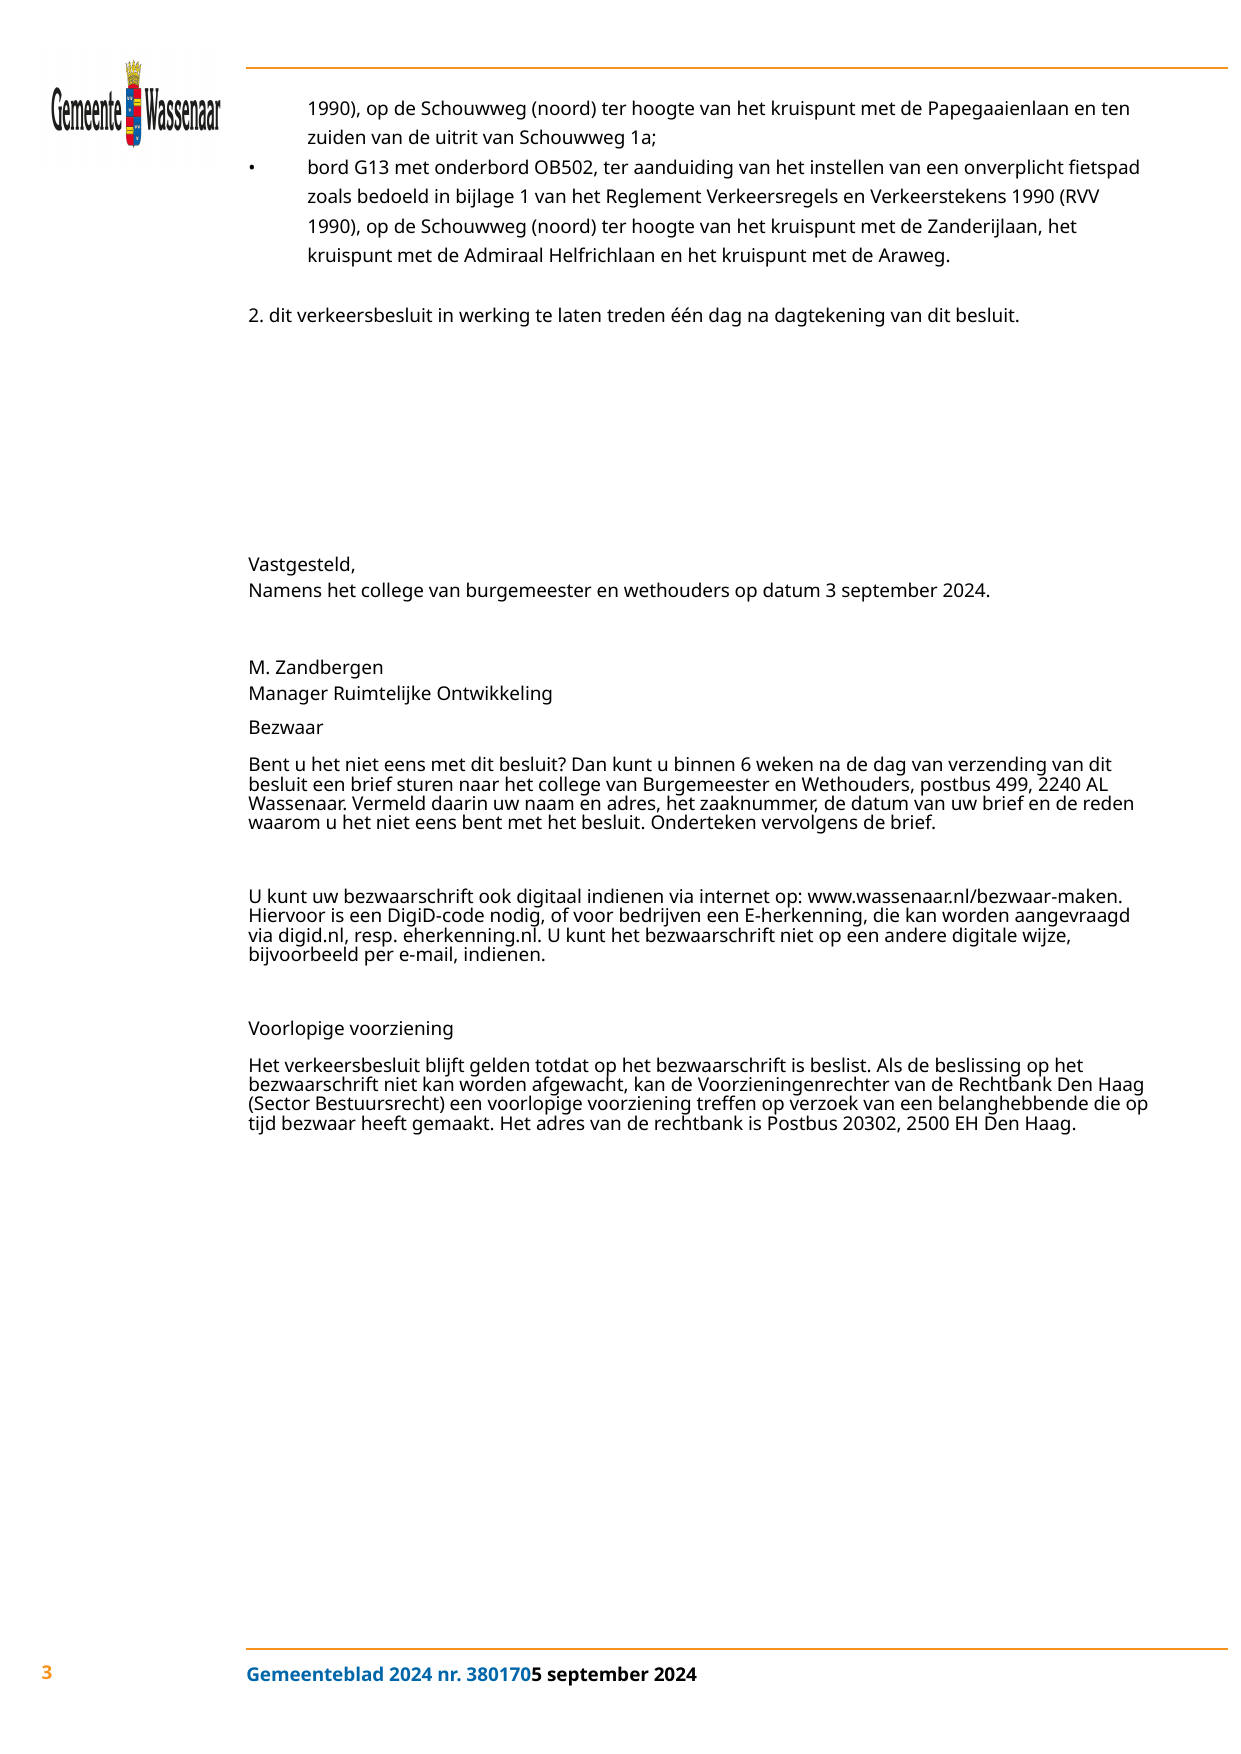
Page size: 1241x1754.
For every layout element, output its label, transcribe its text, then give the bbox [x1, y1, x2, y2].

list 1990), op de Schouwweg (noord) ter hoogte van het kruispunt met de Papegaaienlaan en ten zuiden van de uitrit van Schouwweg 1a; [248, 95, 1152, 150]
text Het verkeersbesluit blijft gelden totdat op het bezwaarschrift is beslist. Als de beslissing op het bezwaarschrift niet kan worden afgewacht, kan de Voorzieningenrechter van de Rechtbank Den Haag (Sector Bestuursrecht) een voorlopige voorziening treffen op verzoek van een belanghebbende die op tijd bezwaar heeft gemaakt. Het adres van de rechtbank is Postbus 20302, 2500 EH Den Haag. [248, 1057, 1152, 1134]
picture [41, 47, 231, 172]
list bord G13 met onderbord OB502, ter aanduiding van het instellen van een onverplicht fietspad zoals bedoeld in bijlage 1 van het Reglement Verkeersregels en Verkeerstekens 1990 (RVV 1990), op de Schouwweg (noord) ter hoogte van het kruispunt met de Zanderijlaan, het kruispunt met de Admiraal Helfrichlaan en het kruispunt met de Araweg. [248, 154, 1152, 268]
text Voorlopige voorziening [248, 1020, 1152, 1039]
text Bezwaar [248, 719, 1152, 739]
text Bent u het niet eens met dit besluit? Dan kunt u binnen 6 weken na de dag van verzending van dit besluit een brief sturen naar het college van Burgemeester en Wethouders, postbus 499, 2240 AL Wassenaar. Vermeld daarin uw naam en adres, het zaaknummer, de datum van uw brief en de reden waarom u het niet eens bent met het besluit. Onderteken vervolgens de brief. [248, 756, 1152, 833]
text Vastgesteld, [248, 551, 1152, 577]
text M. Zandbergen [248, 654, 1152, 680]
text Namens het college van burgemeester en wethouders op datum 3 september 2024. [248, 577, 1152, 603]
text 2. dit verkeersbesluit in werking te laten treden één dag na dagtekening van dit besluit. [248, 302, 1152, 328]
text U kunt uw bezwaarschrift ook digitaal indienen via internet op: www.wassenaar.nl/bezwaar-maken. Hiervoor is een DigiD-code nodig, of voor bedrijven een E-herkenning, die kan worden aangevraagd via digid.nl, resp. eherkenning.nl. U kunt het bezwaarschrift niet op een andere digitale wijze, bijvoorbeeld per e-mail, indienen. [248, 888, 1152, 965]
text Manager Ruimtelijke Ontwikkeling [248, 680, 1152, 706]
